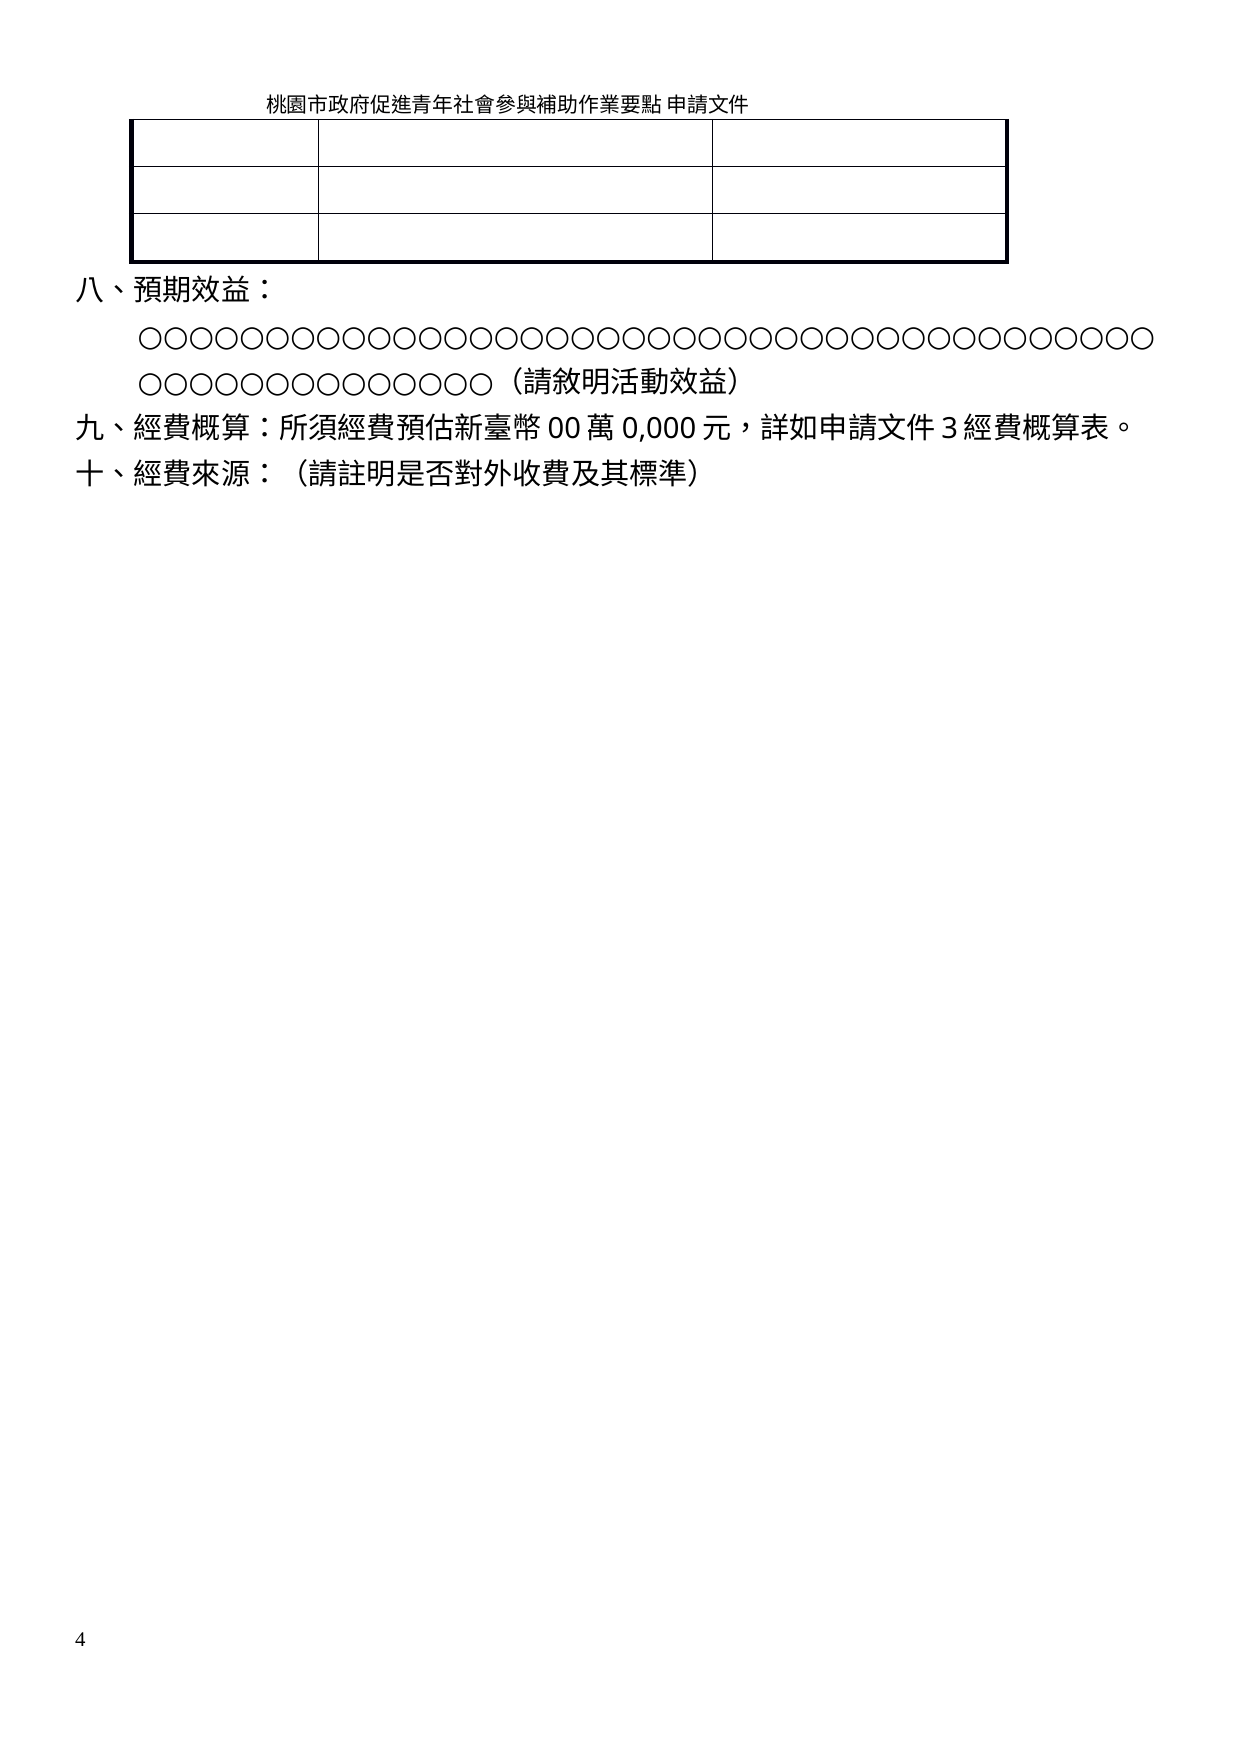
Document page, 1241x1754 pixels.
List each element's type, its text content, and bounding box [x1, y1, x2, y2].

text 十、經費來源：（請註明是否對外收費及其標準） [75, 447, 1165, 493]
table_cell [713, 120, 1005, 166]
table_cell [134, 214, 318, 259]
text 九、經費概算：所須經費預估新臺幣00萬0,000元，詳如申請文件3經費概算表。 [75, 402, 1165, 447]
text ○○○○○○○○○○○○○○○○○○○○○○○○○○○○○○○○○○○○○○○○○○○○○○○○○○○○○○（請敘明活動效益） [137, 310, 1165, 402]
table_cell [134, 167, 318, 213]
table_cell [713, 214, 1005, 259]
table_cell [319, 214, 712, 259]
table_cell [319, 167, 712, 213]
table_cell [319, 120, 712, 166]
table_cell [134, 120, 318, 166]
table_cell [713, 167, 1005, 213]
text 八、預期效益： [75, 264, 1165, 310]
